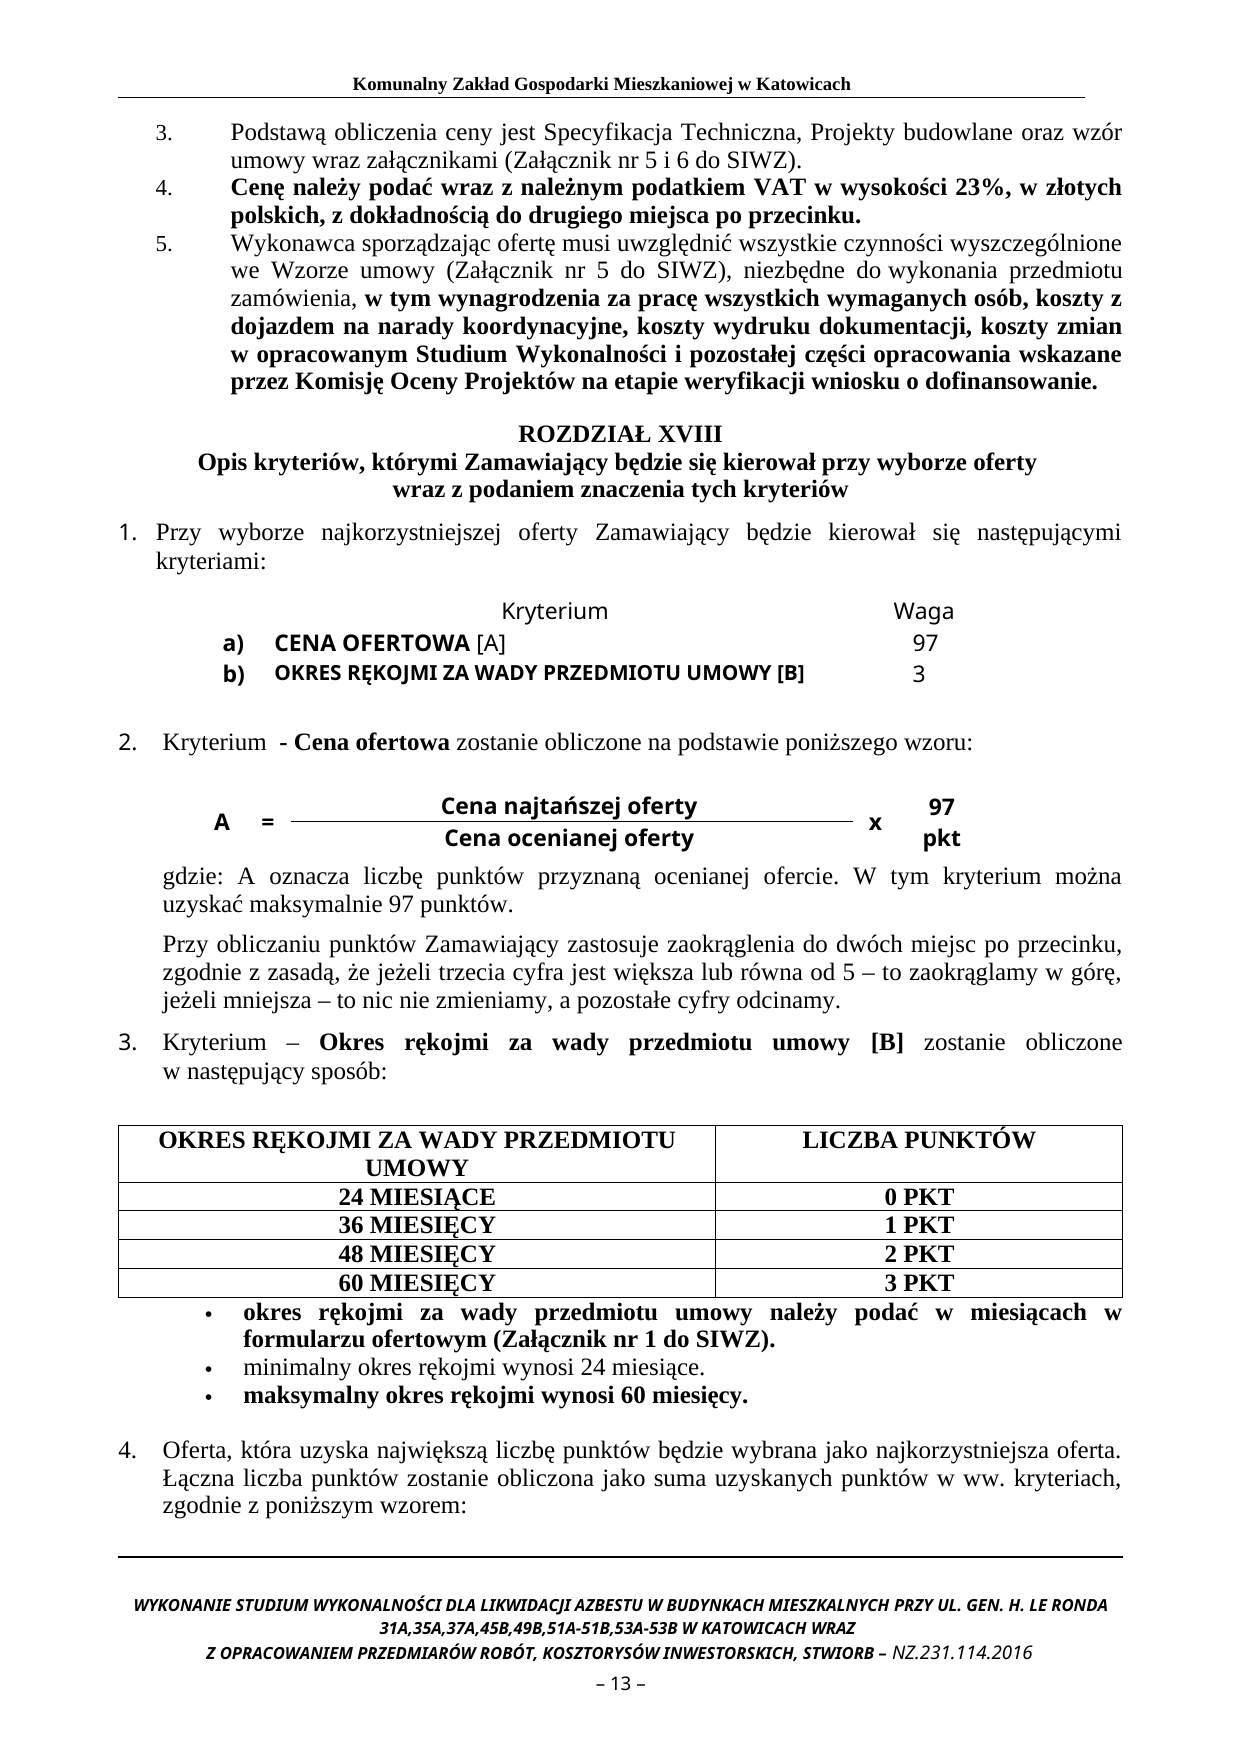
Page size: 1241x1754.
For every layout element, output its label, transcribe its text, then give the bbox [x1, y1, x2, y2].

list Kryterium – Okres rękojmi za wady przedmiotu umowy [B] zostanie obliczone w następujący sposób: [118, 1026, 1123, 1085]
text gdzie: A oznacza liczbę punktów przyznaną ocenianej ofercie. W tym kryterium można uzyskać maksymalnie 97 punktów. [162, 862, 1123, 918]
text Przy obliczaniu punktów Zamawiający zastosuje zaokrąglenia do dwóch miejsc po przecinku, zgodnie z zasadą, że jeżeli trzecia cyfra jest większa lub równa od 5 – to zaokrąglamy w górę, jeżeli mniejsza – to nic nie zmieniamy, a pozostałe cyfry odcinamy. [162, 930, 1123, 1013]
table_cell 60 miesięcy [119, 1269, 715, 1297]
list Kryterium - Cena ofertowa zostanie obliczone na podstawie poniższego wzoru: [118, 726, 1123, 757]
table_cell okres rękojmi za wady przedmiotu umowy [b] [267, 658, 843, 689]
table_header = [244, 790, 291, 853]
table_cell b) [215, 658, 267, 689]
table_cell 1 pkt [716, 1211, 1122, 1239]
table_cell 3 [843, 658, 1005, 689]
table_header 97 pkt [897, 790, 986, 853]
list maksymalny okres rękojmi wynosi 60 miesięcy. [206, 1381, 1123, 1408]
table_cell a) [215, 626, 267, 658]
table_cell CENA OFERTOWA [A] [267, 626, 843, 658]
table_header A [200, 790, 244, 853]
list Cenę należy podać wraz z należnym podatkiem VAT w wysokości 23%, w złotych polskich, z dokładnością do drugiego miejsca po przecinku. [155, 173, 1123, 229]
table_header x [853, 790, 897, 853]
table_cell 2 pkt [716, 1240, 1122, 1268]
table_header Cena najtańszej oferty [291, 790, 853, 821]
list okres rękojmi za wady przedmiotu umowy należy podać w miesiącach w formularzu ofertowym (Załącznik nr 1 do SIWZ). [206, 1298, 1123, 1353]
list Przy wyborze najkorzystniejszej oferty Zamawiający będzie kierował się następującymi kryteriami: [118, 516, 1123, 575]
table_cell 97 [843, 626, 1005, 658]
table_cell 24 miesiące [119, 1183, 715, 1210]
text ROZDZIAŁ XVIII Opis kryteriów, którymi Zamawiający będzie się kierował przy wyborze oferty wraz z podaniem znaczenia tych kryteriów [118, 420, 1123, 503]
table_header Waga [843, 595, 1005, 626]
table_header Kryterium [267, 595, 843, 626]
table_header okres rękojmi ZA WADY PRZEDMIOTU UMOWY [119, 1126, 715, 1182]
table_header LICZBA punktów [716, 1126, 1122, 1182]
table_cell Cena ocenianej oferty [291, 822, 853, 853]
table_cell 36 miesięcy [119, 1211, 715, 1239]
table_cell 48 miesięcy [119, 1240, 715, 1268]
table_cell 3 pkt [716, 1269, 1122, 1297]
table_cell 0 pkt [716, 1183, 1122, 1210]
list minimalny okres rękojmi wynosi 24 miesiące. [206, 1353, 1123, 1381]
table_header [215, 595, 267, 626]
list Podstawą obliczenia ceny jest Specyfikacja Techniczna, Projekty budowlane oraz wzór umowy wraz załącznikami (Załącznik nr 5 i 6 do SIWZ). [155, 118, 1123, 173]
list Oferta, która uzyska największą liczbę punktów będzie wybrana jako najkorzystniejsza oferta. Łączna liczba punktów zostanie obliczona jako suma uzyskanych punktów w ww. kryteriach, zgodnie z poniższym wzorem: [118, 1436, 1123, 1519]
list Wykonawca sporządzając ofertę musi uwzględnić wszystkie czynności wyszczególnione we Wzorze umowy (Załącznik nr 5 do SIWZ), niezbędne do wykonania przedmiotu zamówienia, w tym wynagrodzenia za pracę wszystkich wymaganych osób, koszty z dojazdem na narady koordynacyjne, koszty wydruku dokumentacji, koszty zmian w opracowanym Studium Wykonalności i pozostałej części opracowania wskazane przez Komisję Oceny Projektów na etapie weryfikacji wniosku o dofinansowanie. [155, 229, 1123, 395]
